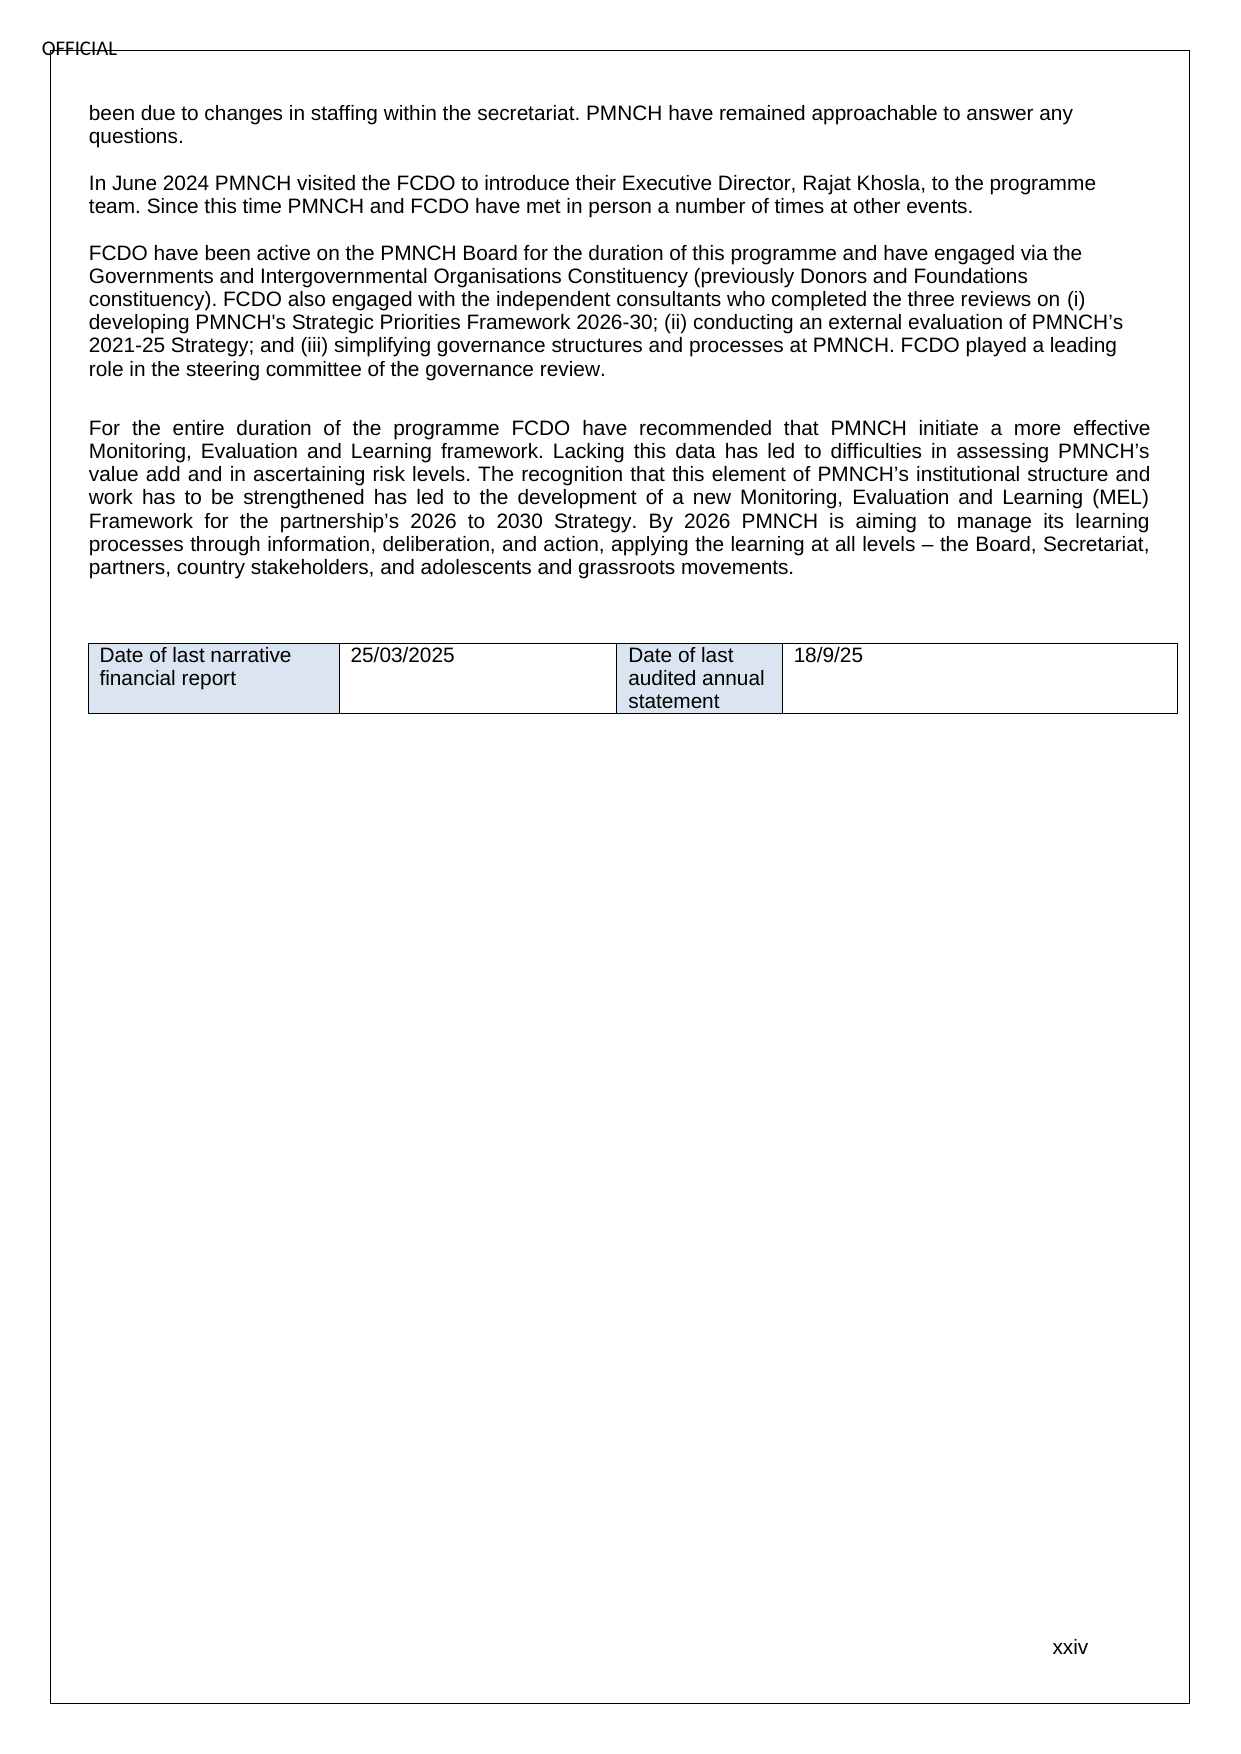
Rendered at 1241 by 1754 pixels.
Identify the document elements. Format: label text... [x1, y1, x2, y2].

text been due to changes in staffing within the secretariat. PMNCH have remained approachable to answer any questions. [89, 102, 1152, 148]
text In June 2024 PMNCH visited the FCDO to introduce their Executive Director, Rajat Khosla, to the programme team. Since this time PMNCH and FCDO have met in person a number of times at other events. [89, 171, 1152, 218]
table_header Date of last narrative financial report [89, 644, 339, 713]
table_header 18/9/25 [783, 644, 1177, 713]
table_header 25/03/2025 [340, 644, 616, 713]
table_header Date of last audited annual statement [617, 644, 782, 713]
text FCDO have been active on the PMNCH Board for the duration of this programme and have engaged via the Governments and Intergovernmental Organisations Constituency (previously Donors and Foundations constituency). FCDO also engaged with the independent consultants who completed the three reviews on (i) developing PMNCH's Strategic Priorities Framework 2026-30; (ii) conducting an external evaluation of PMNCH’s 2021-25 Strategy; and (iii) simplifying governance structures and processes at PMNCH. FCDO played a leading role in the steering committee of the governance review. [89, 241, 1152, 381]
text For the entire duration of the programme FCDO have recommended that PMNCH initiate a more effective Monitoring, Evaluation and Learning framework. Lacking this data has led to difficulties in assessing PMNCH’s value add and in ascertaining risk levels. The recognition that this element of PMNCH’s institutional structure and work has to be strengthened has led to the development of a new Monitoring, Evaluation and Learning (MEL) Framework for the partnership’s 2026 to 2030 Strategy. By 2026 PMNCH is aiming to manage its learning processes through information, deliberation, and action, applying the learning at all levels – the Board, Secretariat, partners, country stakeholders, and adolescents and grassroots movements. [89, 416, 1152, 579]
